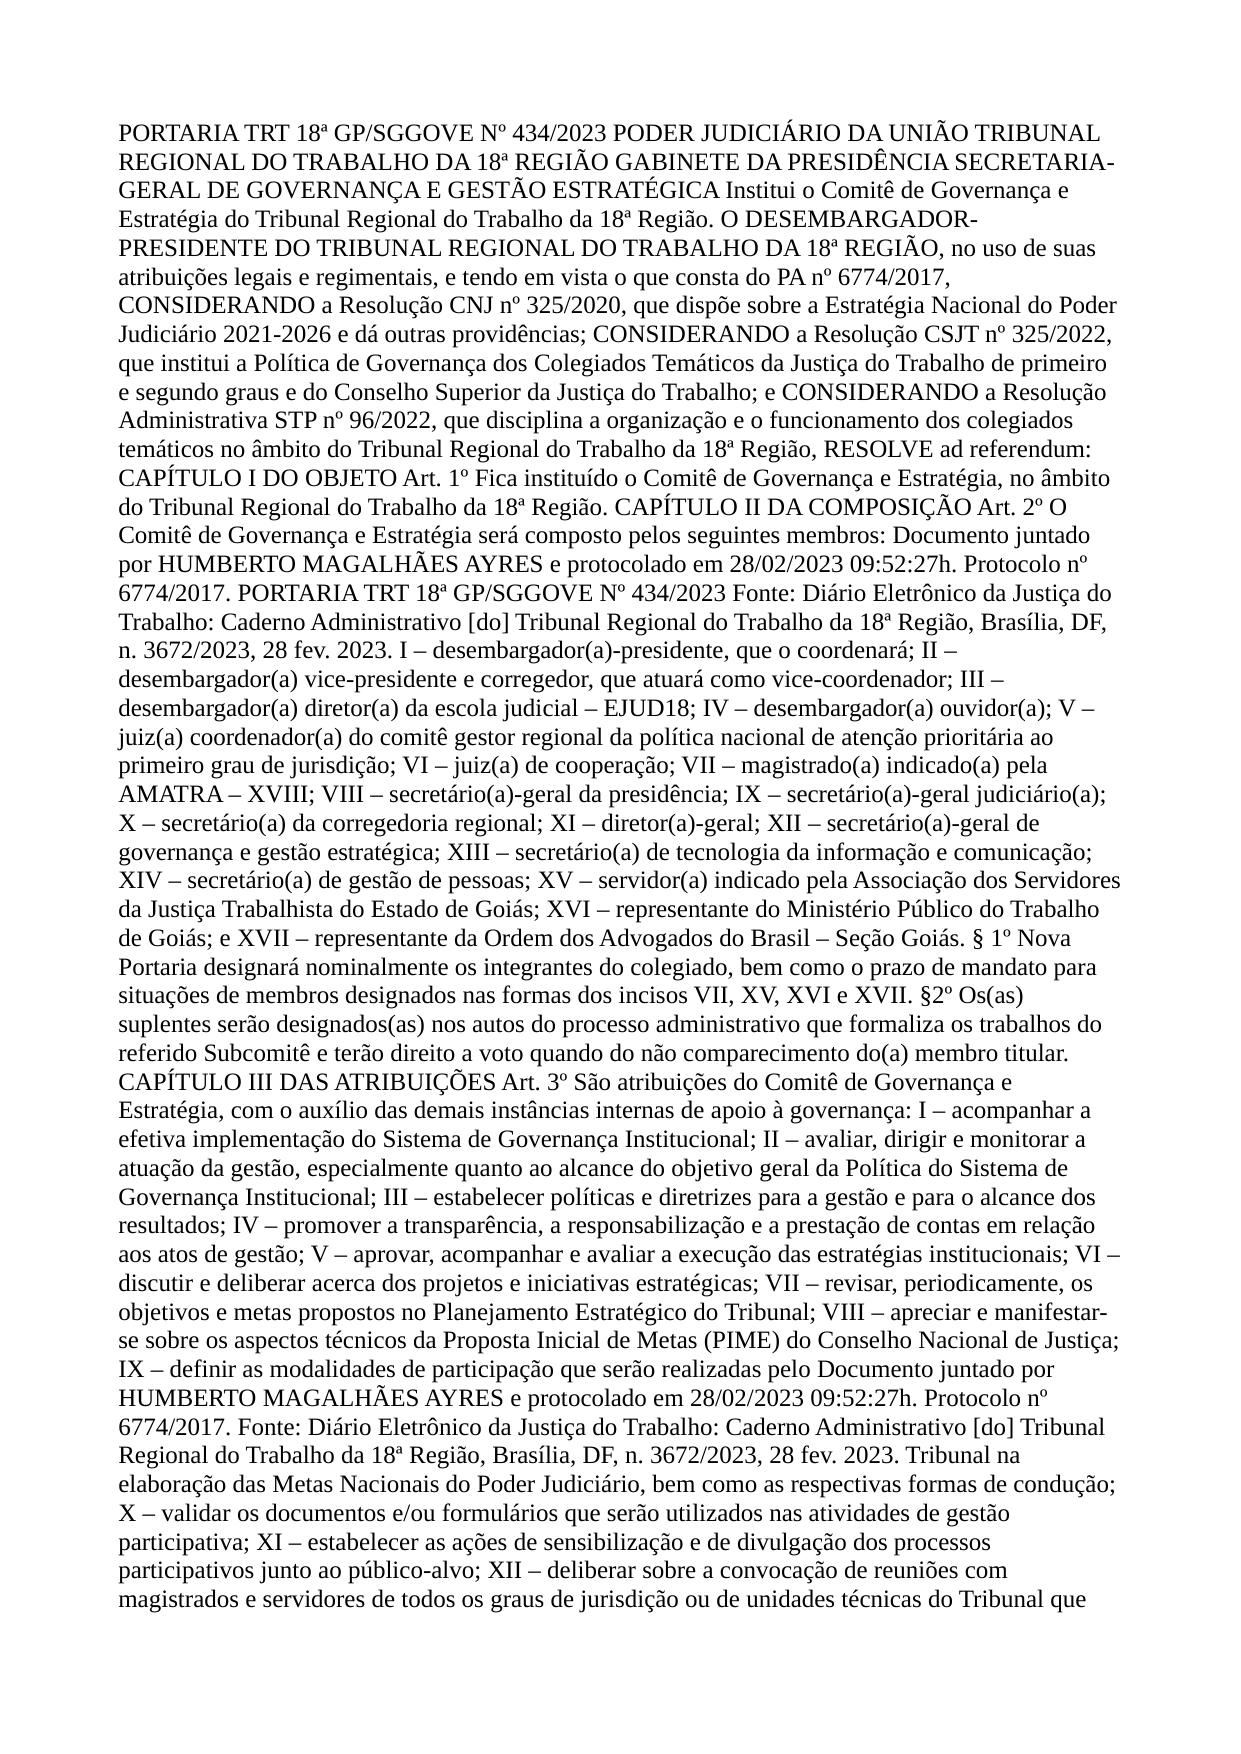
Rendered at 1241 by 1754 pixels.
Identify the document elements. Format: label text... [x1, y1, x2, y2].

text PORTARIA TRT 18ª GP/SGGOVE Nº 434/2023 PODER JUDICIÁRIO DA UNIÃO TRIBUNAL REGIONAL DO TRABALHO DA 18ª REGIÃO GABINETE DA PRESIDÊNCIA SECRETARIA-GERAL DE GOVERNANÇA E GESTÃO ESTRATÉGICA Institui o Comitê de Governança e Estratégia do Tribunal Regional do Trabalho da 18ª Região. O DESEMBARGADOR-PRESIDENTE DO TRIBUNAL REGIONAL DO TRABALHO DA 18ª REGIÃO, no uso de suas atribuições legais e regimentais, e tendo em vista o que consta do PA nº 6774/2017, CONSIDERANDO a Resolução CNJ nº 325/2020, que dispõe sobre a Estratégia Nacional do Poder Judiciário 2021-2026 e dá outras providências; CONSIDERANDO a Resolução CSJT nº 325/2022, que institui a Política de Governança dos Colegiados Temáticos da Justiça do Trabalho de primeiro e segundo graus e do Conselho Superior da Justiça do Trabalho; e CONSIDERANDO a Resolução Administrativa STP nº 96/2022, que disciplina a organização e o funcionamento dos colegiados temáticos no âmbito do Tribunal Regional do Trabalho da 18ª Região, RESOLVE ad referendum: CAPÍTULO I DO OBJETO Art. 1º Fica instituído o Comitê de Governança e Estratégia, no âmbito do Tribunal Regional do Trabalho da 18ª Região. CAPÍTULO II DA COMPOSIÇÃO Art. 2º O Comitê de Governança e Estratégia será composto pelos seguintes membros: Documento juntado por HUMBERTO MAGALHÃES AYRES e protocolado em 28/02/2023 09:52:27h. Protocolo nº 6774/2017. PORTARIA TRT 18ª GP/SGGOVE Nº 434/2023 Fonte: Diário Eletrônico da Justiça do Trabalho: Caderno Administrativo [do] Tribunal Regional do Trabalho da 18ª Região, Brasília, DF, n. 3672/2023, 28 fev. 2023. I – desembargador(a)-presidente, que o coordenará; II – desembargador(a) vice-presidente e corregedor, que atuará como vice-coordenador; III – desembargador(a) diretor(a) da escola judicial – EJUD18; IV – desembargador(a) ouvidor(a); V – juiz(a) coordenador(a) do comitê gestor regional da política nacional de atenção prioritária ao primeiro grau de jurisdição; VI – juiz(a) de cooperação; VII – magistrado(a) indicado(a) pela AMATRA – XVIII; VIII – secretário(a)-geral da presidência; IX – secretário(a)-geral judiciário(a); X – secretário(a) da corregedoria regional; XI – diretor(a)-geral; XII – secretário(a)-geral de governança e gestão estratégica; XIII – secretário(a) de tecnologia da informação e comunicação; XIV – secretário(a) de gestão de pessoas; XV – servidor(a) indicado pela Associação dos Servidores da Justiça Trabalhista do Estado de Goiás; XVI – representante do Ministério Público do Trabalho de Goiás; e XVII – representante da Ordem dos Advogados do Brasil – Seção Goiás. § 1º Nova Portaria designará nominalmente os integrantes do colegiado, bem como o prazo de mandato para situações de membros designados nas formas dos incisos VII, XV, XVI e XVII. §2º Os(as) suplentes serão designados(as) nos autos do processo administrativo que formaliza os trabalhos do referido Subcomitê e terão direito a voto quando do não comparecimento do(a) membro titular. CAPÍTULO III DAS ATRIBUIÇÕES Art. 3º São atribuições do Comitê de Governança e Estratégia, com o auxílio das demais instâncias internas de apoio à governança: I – acompanhar a efetiva implementação do Sistema de Governança Institucional; II – avaliar, dirigir e monitorar a atuação da gestão, especialmente quanto ao alcance do objetivo geral da Política do Sistema de Governança Institucional; III – estabelecer políticas e diretrizes para a gestão e para o alcance dos resultados; IV – promover a transparência, a responsabilização e a prestação de contas em relação aos atos de gestão; V – aprovar, acompanhar e avaliar a execução das estratégias institucionais; VI – discutir e deliberar acerca dos projetos e iniciativas estratégicas; VII – revisar, periodicamente, os objetivos e metas propostos no Planejamento Estratégico do Tribunal; VIII – apreciar e manifestar-se sobre os aspectos técnicos da Proposta Inicial de Metas (PIME) do Conselho Nacional de Justiça; IX – definir as modalidades de participação que serão realizadas pelo Documento juntado por HUMBERTO MAGALHÃES AYRES e protocolado em 28/02/2023 09:52:27h. Protocolo nº 6774/2017. Fonte: Diário Eletrônico da Justiça do Trabalho: Caderno Administrativo [do] Tribunal Regional do Trabalho da 18ª Região, Brasília, DF, n. 3672/2023, 28 fev. 2023. Tribunal na elaboração das Metas Nacionais do Poder Judiciário, bem como as respectivas formas de condução; X – validar os documentos e/ou formulários que serão utilizados nas atividades de gestão participativa; XI – estabelecer as ações de sensibilização e de divulgação dos processos participativos junto ao público-alvo; XII – deliberar sobre a convocação de reuniões com magistrados e servidores de todos os graus de jurisdição ou de unidades técnicas do Tribunal que [118, 118, 1122, 1613]
